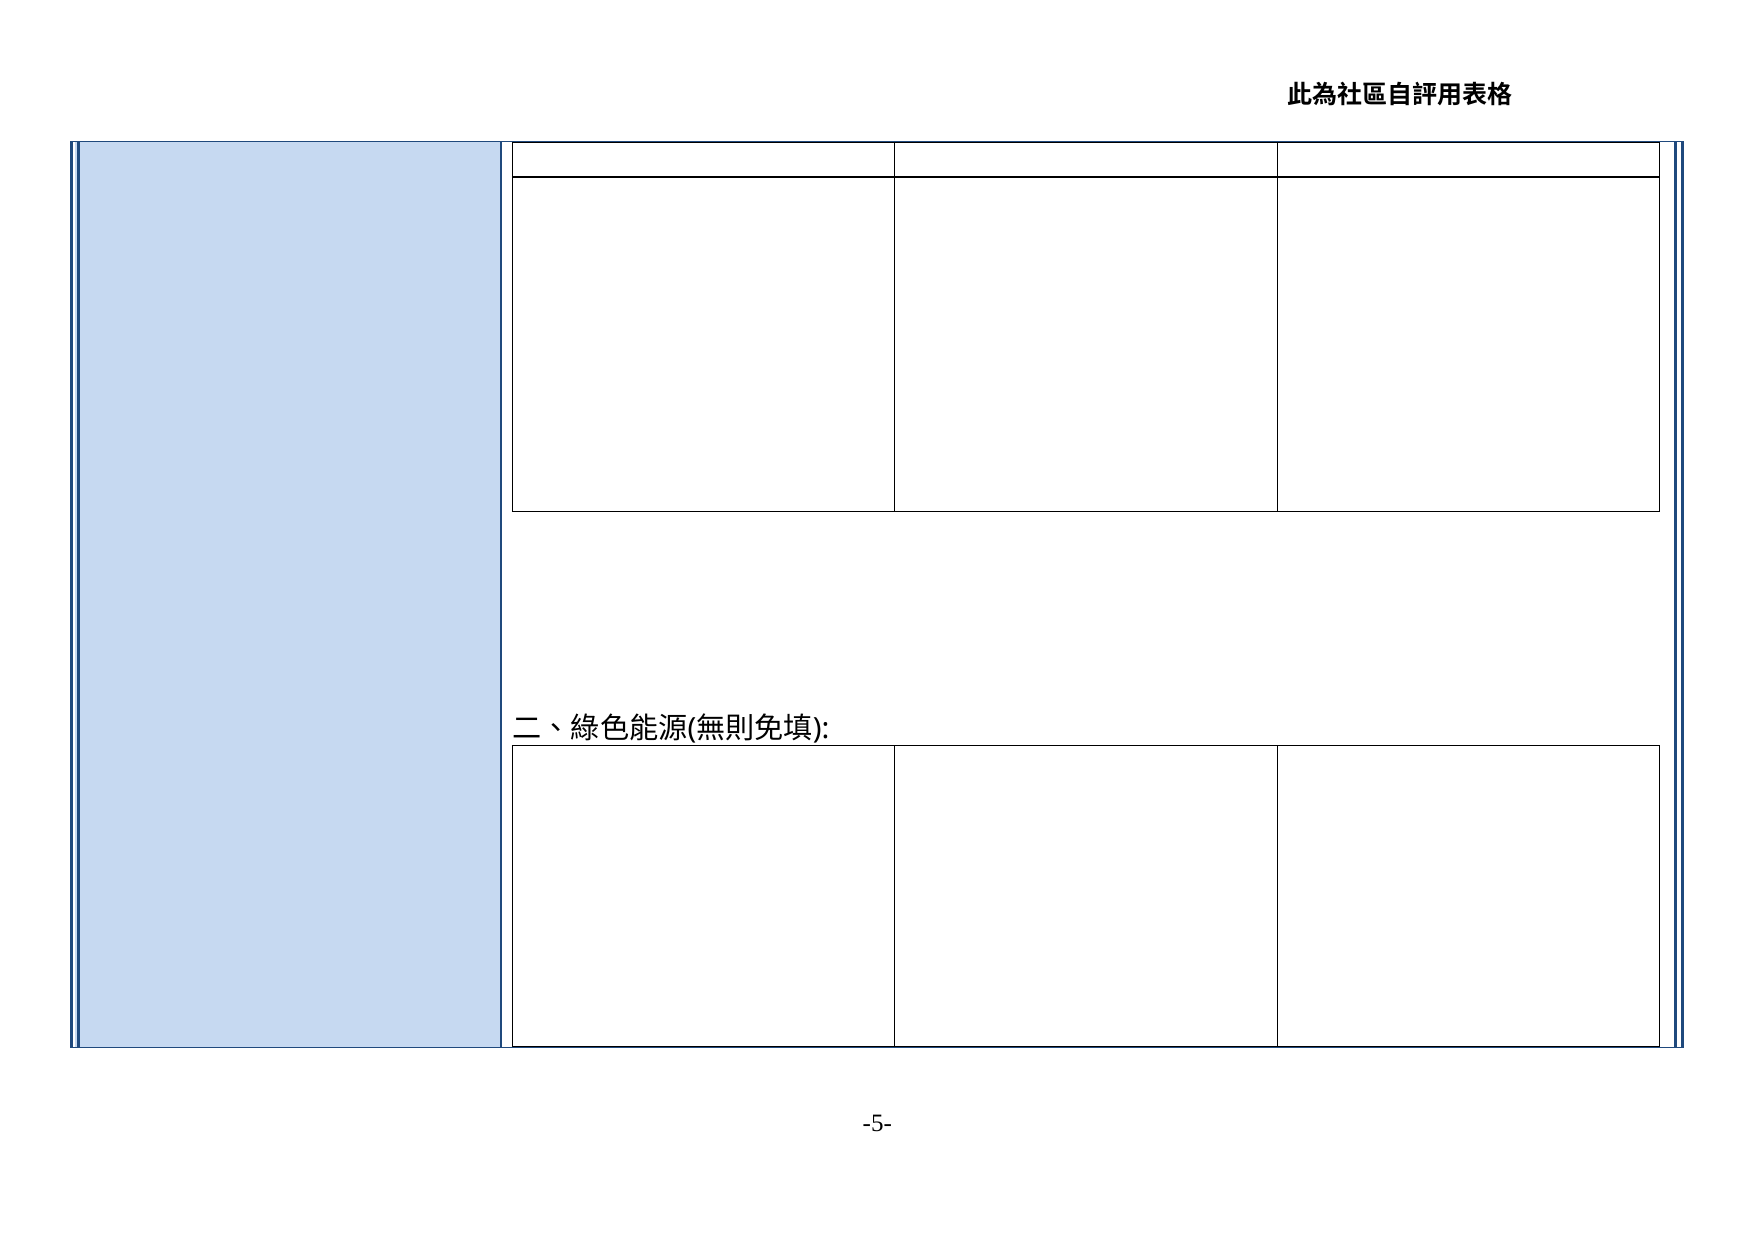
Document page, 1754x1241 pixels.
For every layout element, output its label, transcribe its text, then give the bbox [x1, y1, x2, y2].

table_header [1278, 746, 1659, 1046]
table_header [895, 143, 1277, 176]
table_header [513, 143, 894, 176]
table_cell [513, 178, 894, 511]
table_header [895, 746, 1277, 1046]
table_cell [1278, 178, 1659, 511]
table_header [1278, 143, 1659, 176]
table_cell [895, 178, 1277, 511]
table_cell 二、綠色能源(無則免填): [502, 142, 1674, 1047]
table_cell [80, 142, 500, 1047]
table_header [513, 746, 894, 1046]
